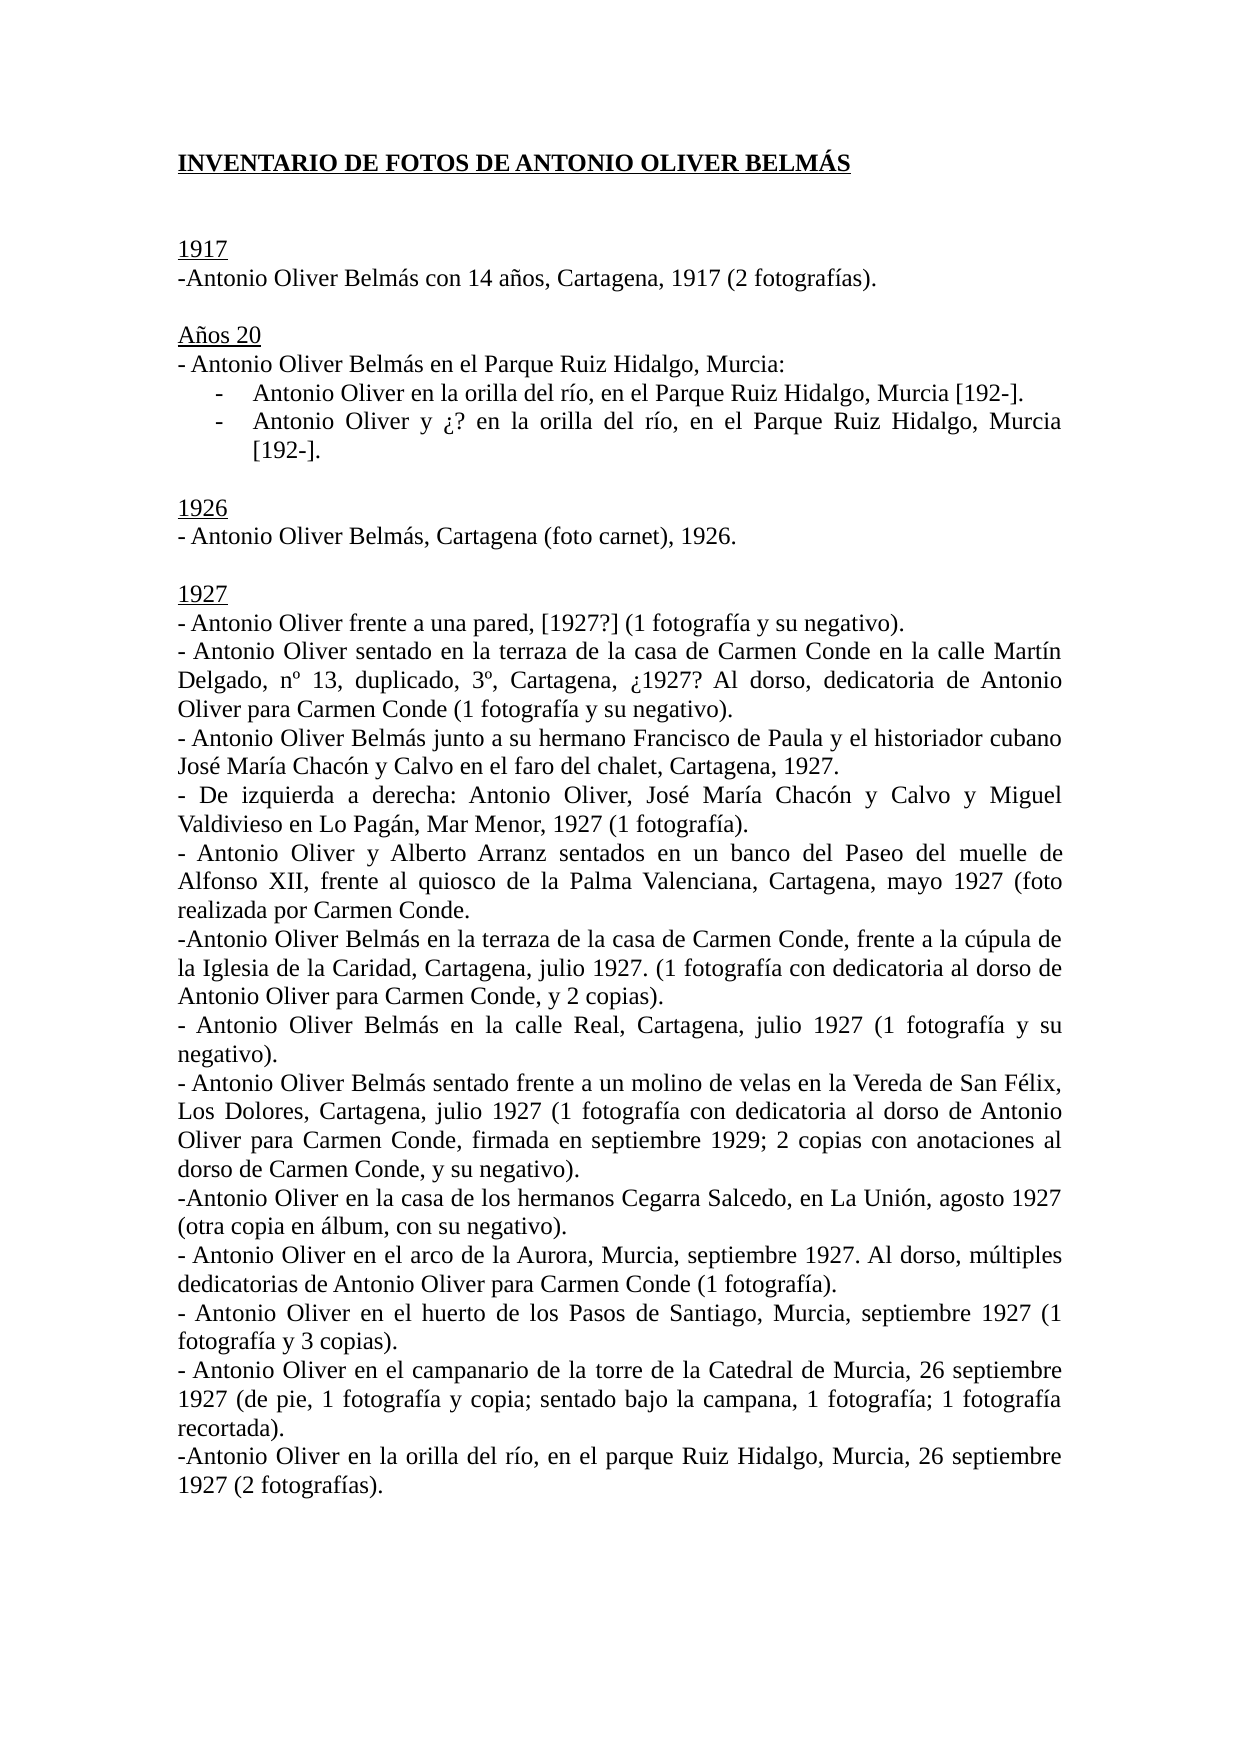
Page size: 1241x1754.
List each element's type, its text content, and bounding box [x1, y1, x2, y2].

text - Antonio Oliver Belmás sentado frente a un molino de velas en la Vereda de San Félix, Los Dolores, Cartagena, julio 1927 (1 fotografía con dedicatoria al dorso de Antonio Oliver para Carmen Conde, firmada en septiembre 1929; 2 copias con anotaciones al dorso de Carmen Conde, y su negativo). [177, 1068, 1063, 1183]
text - Antonio Oliver Belmás en el Parque Ruiz Hidalgo, Murcia: [177, 349, 1063, 378]
text - Antonio Oliver frente a una pared, [1927?] (1 fotografía y su negativo). [177, 608, 1063, 636]
text INVENTARIO DE FOTOS DE ANTONIO OLIVER BELMÁS [177, 148, 1063, 176]
text -Antonio Oliver en la casa de los hermanos Cegarra Salcedo, en La Unión, agosto 1927 (otra copia en álbum, con su negativo). [177, 1183, 1063, 1240]
text - Antonio Oliver en el campanario de la torre de la Catedral de Murcia, 26 septiembre 1927 (de pie, 1 fotografía y copia; sentado bajo la campana, 1 fotografía; 1 fotografía recortada). [177, 1355, 1063, 1441]
text - Antonio Oliver Belmás en la calle Real, Cartagena, julio 1927 (1 fotografía y su negativo). [177, 1010, 1063, 1068]
list Antonio Oliver en la orilla del río, en el Parque Ruiz Hidalgo, Murcia [192-]. [215, 378, 1063, 406]
text - Antonio Oliver en el huerto de los Pasos de Santiago, Murcia, septiembre 1927 (1 fotografía y 3 copias). [177, 1298, 1063, 1355]
text -Antonio Oliver Belmás en la terraza de la casa de Carmen Conde, frente a la cúpula de la Iglesia de la Caridad, Cartagena, julio 1927. (1 fotografía con dedicatoria al dorso de Antonio Oliver para Carmen Conde, y 2 copias). [177, 924, 1063, 1010]
list Antonio Oliver y ¿? en la orilla del río, en el Parque Ruiz Hidalgo, Murcia [192-]. [215, 406, 1063, 464]
text -Antonio Oliver en la orilla del río, en el parque Ruiz Hidalgo, Murcia, 26 septiembre 1927 (2 fotografías). [177, 1441, 1063, 1499]
text - De izquierda a derecha: Antonio Oliver, José María Chacón y Calvo y Miguel Valdivieso en Lo Pagán, Mar Menor, 1927 (1 fotografía). [177, 780, 1063, 838]
text - Antonio Oliver sentado en la terraza de la casa de Carmen Conde en la calle Martín Delgado, nº 13, duplicado, 3º, Cartagena, ¿1927? Al dorso, dedicatoria de Antonio Oliver para Carmen Conde (1 fotografía y su negativo). [177, 636, 1063, 723]
text -Antonio Oliver Belmás con 14 años, Cartagena, 1917 (2 fotografías). [177, 263, 1063, 291]
text 1926 [177, 493, 1063, 521]
text Años 20 [177, 320, 1063, 349]
text - Antonio Oliver Belmás, Cartagena (foto carnet), 1926. [177, 521, 1063, 550]
text 1927 [177, 579, 1063, 608]
text - Antonio Oliver en el arco de la Aurora, Murcia, septiembre 1927. Al dorso, múltiples dedicatorias de Antonio Oliver para Carmen Conde (1 fotografía). [177, 1240, 1063, 1298]
text - Antonio Oliver Belmás junto a su hermano Francisco de Paula y el historiador cubano José María Chacón y Calvo en el faro del chalet, Cartagena, 1927. [177, 723, 1063, 780]
text 1917 [177, 234, 1063, 263]
text - Antonio Oliver y Alberto Arranz sentados en un banco del Paseo del muelle de Alfonso XII, frente al quiosco de la Palma Valenciana, Cartagena, mayo 1927 (foto realizada por Carmen Conde. [177, 838, 1063, 924]
